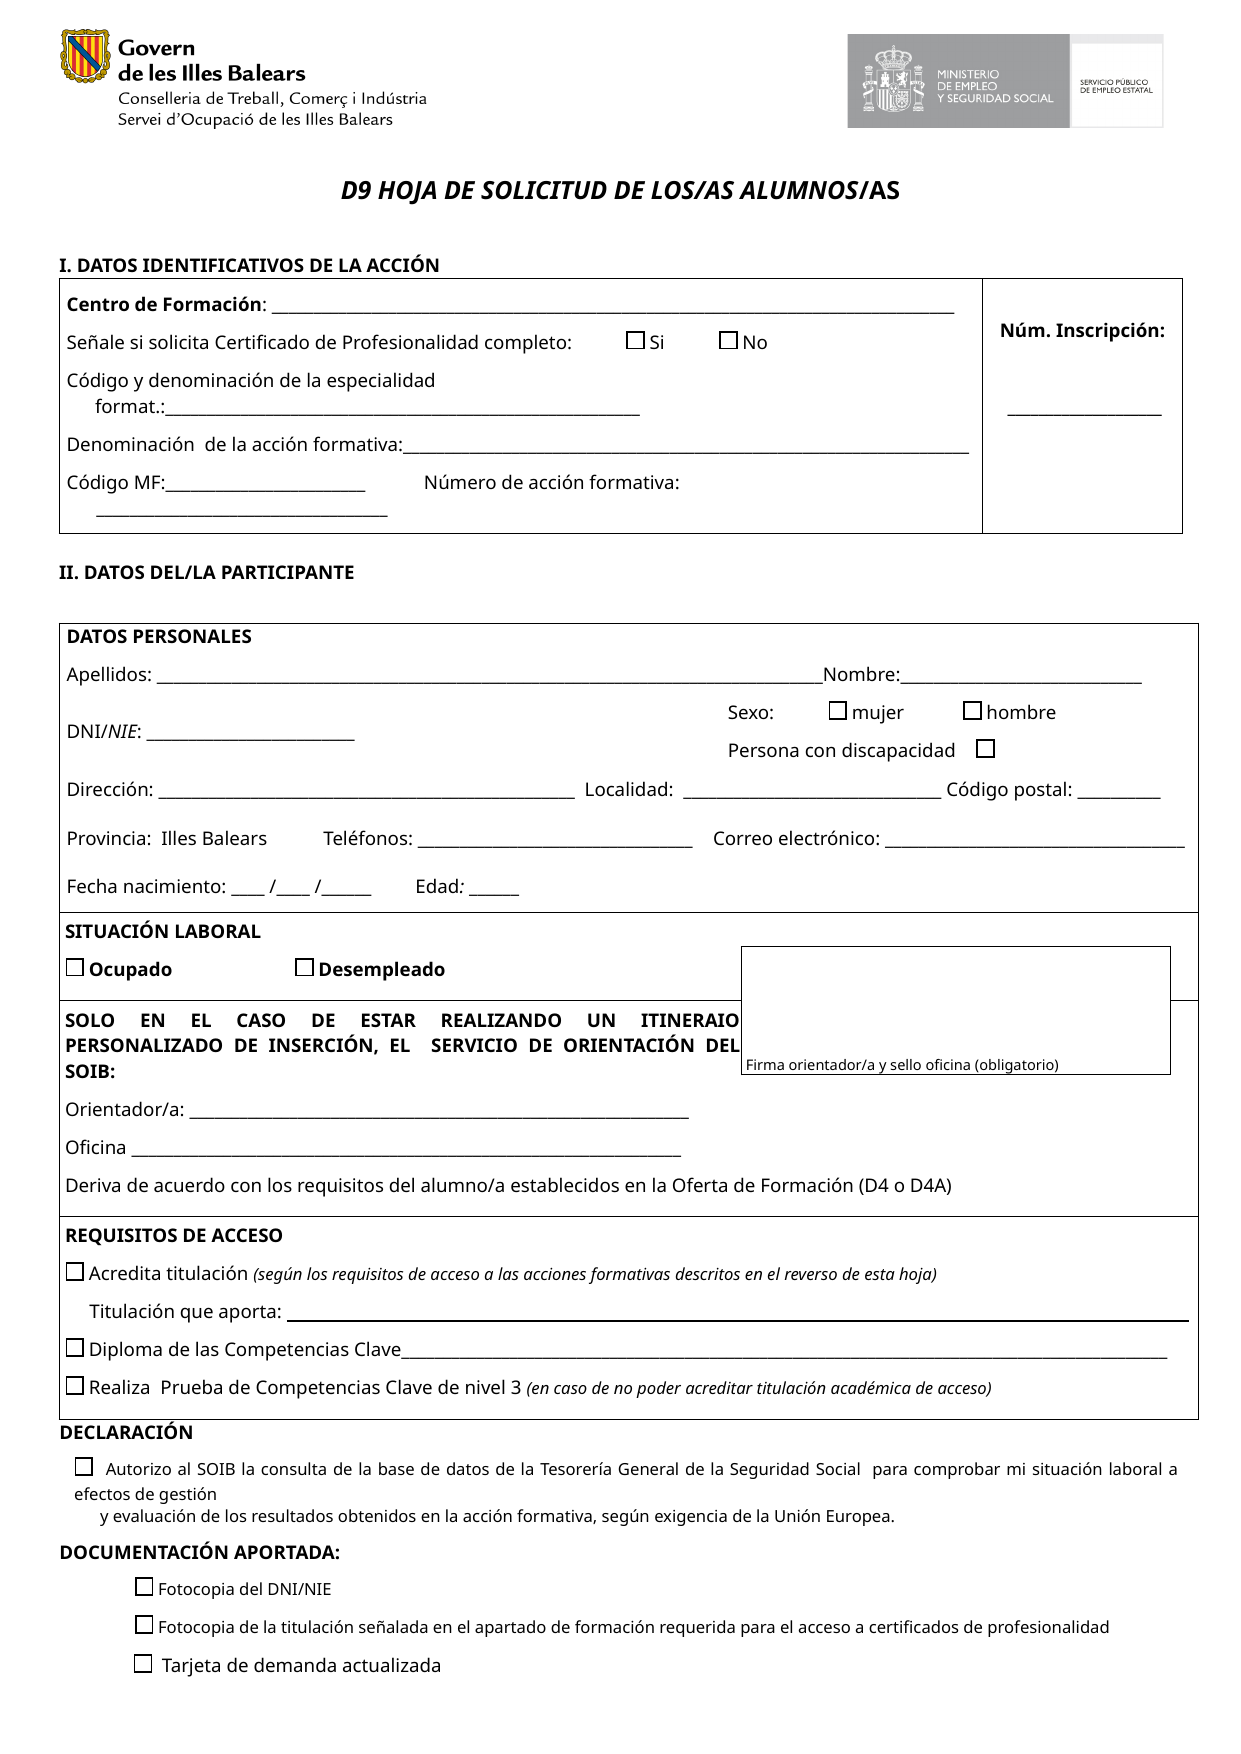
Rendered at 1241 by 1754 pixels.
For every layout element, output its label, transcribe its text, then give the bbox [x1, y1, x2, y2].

text Autorizo al SOIB la consulta de la base de datos de la Tesorería General de la Seguridad Social para comprobar mi situación laboral a efectos de gestión [74, 1457, 1181, 1505]
subtitle II. DATOS DEL/LA PARTICIPANTE [59, 559, 1181, 584]
subtitle DECLARACIÓN [59, 1420, 1181, 1445]
text y evaluación de los resultados obtenidos en la acción formativa, según exigencia de la Unión Europea. [74, 1505, 1181, 1528]
table_cell Provincia: Illes Balears [60, 815, 310, 874]
table_cell Correo electrónico: ____________________________________ [706, 815, 1198, 874]
text I. DATOS IDENTIFICATIVOS DE LA ACCIÓN [59, 252, 1181, 278]
table_cell REQUISITOS DE ACCESO Acredita titulación (según los requisitos de acceso a las acciones formativas descritos en el reverso de esta hoja) Titulación que aporta: Diploma de las Competencias Clave____________________________________________________________________________________________ Realiza Prueba de Competencias Clave de nivel 3 (en caso de no poder acreditar titulación académica de acceso) [60, 1217, 1198, 1418]
picture [847, 34, 1164, 128]
table_cell Teléfonos: _________________________________ [310, 815, 706, 874]
table_header DATOS PERSONALES Apellidos: ________________________________________________________________________________Nombre:_____________________________ [60, 624, 1198, 700]
text Tarjeta de demanda actualizada [59, 1653, 1181, 1678]
table_header Centro de Formación: __________________________________________________________________________________ Señale si solicita Certificado de Profesionalidad completo: Si No Código y denominación de la especialidad format.:_________________________________________________________ Denominación de la acción formativa:____________________________________________________________________ Código MF:________________________ Número de acción formativa: ___________________________________ [60, 279, 982, 532]
list Fotocopia del DNI/NIE [97, 1577, 1181, 1602]
table_cell SOLO EN EL CASO DE ESTAR REALIZANDO UN ITINERAIO PERSONALIZADO DE INSERCIÓN, EL SERVICIO DE ORIENTACIÓN DEL SOIB: Orientador/a: ____________________________________________________________ Oficina __________________________________________________________________ Deriva de acuerdo con los requisitos del alumno/a establecidos en la Oferta de Formación (D4 o D4A) [60, 1001, 1198, 1216]
table_cell Fecha nacimiento: ____ /____ /______ Edad: ______ [60, 874, 1198, 912]
text Firma orientador/a y sello oficina (obligatorio) [742, 1054, 1170, 1074]
text DOCUMENTACIÓN APORTADA: [59, 1539, 1181, 1565]
text D9 HOJA DE SOLICITUD DE LOS/AS ALUMNOS/AS [59, 173, 1181, 207]
picture [60, 29, 427, 129]
table_header Núm. Inscripción: ____________________ [983, 279, 1182, 532]
table_cell DNI/NIE: _________________________ [60, 700, 720, 776]
list Fotocopia de la titulación señalada en el apartado de formación requerida para el acceso a certificados de profesionalidad [97, 1615, 1181, 1640]
table_cell Sexo: mujer hombre Persona con discapacidad [720, 700, 1198, 776]
table_cell Dirección: __________________________________________________ Localidad: _______________________________ Código postal: __________ [60, 776, 1198, 815]
table_cell SITUACIÓN LABORAL Ocupado Desempleado [60, 913, 1198, 1000]
